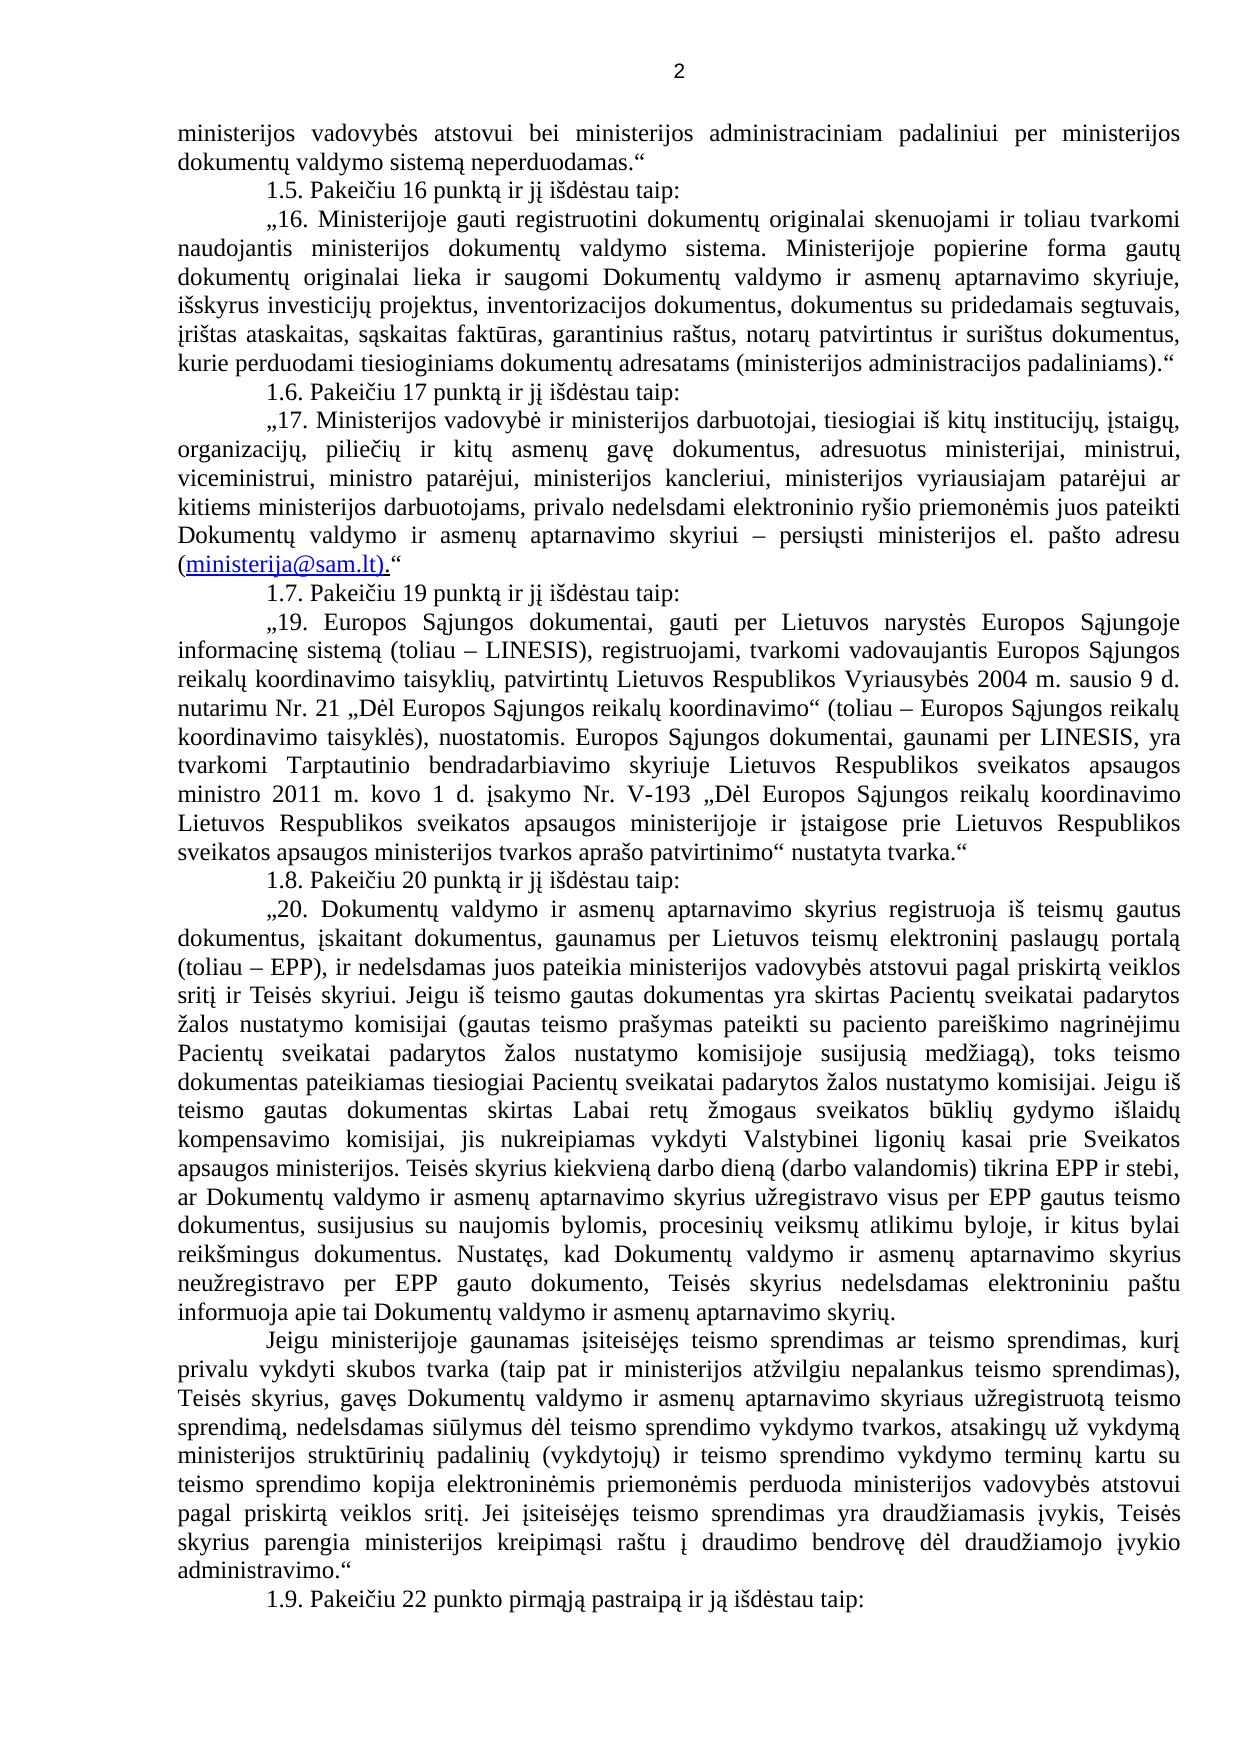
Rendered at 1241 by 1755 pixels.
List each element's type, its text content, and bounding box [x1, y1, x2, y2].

text 1.6. Pakeičiu 17 punktą ir jį išdėstau taip: [266, 377, 1181, 406]
text „17. Ministerijos vadovybė ir ministerijos darbuotojai, tiesiogiai iš kitų institucijų, įstaigų, organizacijų, piliečių ir kitų asmenų gavę dokumentus, adresuotus ministerijai, ministrui, viceministrui, ministro patarėjui, ministerijos kancleriui, ministerijos vyriausiajam patarėjui ar kitiems ministerijos darbuotojams, privalo nedelsdami elektroninio ryšio priemonėmis juos pateikti Dokumentų valdymo ir asmenų aptarnavimo skyriui – persiųsti ministerijos el. pašto adresu (ministerija@sam.lt).“ [177, 406, 1181, 578]
text „19. Europos Sąjungos dokumentai, gauti per Lietuvos narystės Europos Sąjungoje informacinę sistemą (toliau – LINESIS), registruojami, tvarkomi vadovaujantis Europos Sąjungos reikalų koordinavimo taisyklių, patvirtintų Lietuvos Respublikos Vyriausybės 2004 m. sausio 9 d. nutarimu Nr. 21 „Dėl Europos Sąjungos reikalų koordinavimo“ (toliau – Europos Sąjungos reikalų koordinavimo taisyklės), nuostatomis. Europos Sąjungos dokumentai, gaunami per LINESIS, yra tvarkomi Tarptautinio bendradarbiavimo skyriuje Lietuvos Respublikos sveikatos apsaugos ministro 2011 m. kovo 1 d. įsakymo Nr. V-193 „Dėl Europos Sąjungos reikalų koordinavimo Lietuvos Respublikos sveikatos apsaugos ministerijoje ir įstaigose prie Lietuvos Respublikos sveikatos apsaugos ministerijos tvarkos aprašo patvirtinimo“ nustatyta tvarka.“ [177, 607, 1181, 866]
text Jeigu ministerijoje gaunamas įsiteisėjęs teismo sprendimas ar teismo sprendimas, kurį privalu vykdyti skubos tvarka (taip pat ir ministerijos atžvilgiu nepalankus teismo sprendimas), Teisės skyrius, gavęs Dokumentų valdymo ir asmenų aptarnavimo skyriaus užregistruotą teismo sprendimą, nedelsdamas siūlymus dėl teismo sprendimo vykdymo tvarkos, atsakingų už vykdymą ministerijos struktūrinių padalinių (vykdytojų) ir teismo sprendimo vykdymo terminų kartu su teismo sprendimo kopija elektroninėmis priemonėmis perduoda ministerijos vadovybės atstovui pagal priskirtą veiklos sritį. Jei įsiteisėjęs teismo sprendimas yra draudžiamasis įvykis, Teisės skyrius parengia ministerijos kreipimąsi raštu į draudimo bendrovę dėl draudžiamojo įvykio administravimo.“ [177, 1326, 1181, 1584]
text 1.5. Pakeičiu 16 punktą ir jį išdėstau taip: [266, 176, 1181, 204]
text „16. Ministerijoje gauti registruotini dokumentų originalai skenuojami ir toliau tvarkomi naudojantis ministerijos dokumentų valdymo sistema. Ministerijoje popierine forma gautų dokumentų originalai lieka ir saugomi Dokumentų valdymo ir asmenų aptarnavimo skyriuje, išskyrus investicijų projektus, inventorizacijos dokumentus, dokumentus su pridedamais segtuvais, įrištas ataskaitas, sąskaitas faktūras, garantinius raštus, notarų patvirtintus ir surištus dokumentus, kurie perduodami tiesioginiams dokumentų adresatams (ministerijos administracijos padaliniams).“ [177, 204, 1181, 377]
text „20. Dokumentų valdymo ir asmenų aptarnavimo skyrius registruoja iš teismų gautus dokumentus, įskaitant dokumentus, gaunamus per Lietuvos teismų elektroninį paslaugų portalą (toliau – EPP), ir nedelsdamas juos pateikia ministerijos vadovybės atstovui pagal priskirtą veiklos sritį ir Teisės skyriui. Jeigu iš teismo gautas dokumentas yra skirtas Pacientų sveikatai padarytos žalos nustatymo komisijai (gautas teismo prašymas pateikti su paciento pareiškimo nagrinėjimu Pacientų sveikatai padarytos žalos nustatymo komisijoje susijusią medžiagą), toks teismo dokumentas pateikiamas tiesiogiai Pacientų sveikatai padarytos žalos nustatymo komisijai. Jeigu iš teismo gautas dokumentas skirtas Labai retų žmogaus sveikatos būklių gydymo išlaidų kompensavimo komisijai, jis nukreipiamas vykdyti Valstybinei ligonių kasai prie Sveikatos apsaugos ministerijos. Teisės skyrius kiekvieną darbo dieną (darbo valandomis) tikrina EPP ir stebi, ar Dokumentų valdymo ir asmenų aptarnavimo skyrius užregistravo visus per EPP gautus teismo dokumentus, susijusius su naujomis bylomis, procesinių veiksmų atlikimu byloje, ir kitus bylai reikšmingus dokumentus. Nustatęs, kad Dokumentų valdymo ir asmenų aptarnavimo skyrius neužregistravo per EPP gauto dokumento, Teisės skyrius nedelsdamas elektroniniu paštu informuoja apie tai Dokumentų valdymo ir asmenų aptarnavimo skyrių. [177, 894, 1181, 1326]
text 1.7. Pakeičiu 19 punktą ir jį išdėstau taip: [266, 578, 1181, 607]
text 1.8. Pakeičiu 20 punktą ir jį išdėstau taip: [266, 866, 1181, 894]
text ministerijos vadovybės atstovui bei ministerijos administraciniam padaliniui per ministerijos dokumentų valdymo sistemą neperduodamas.“ [177, 118, 1181, 176]
text 1.9. Pakeičiu 22 punkto pirmąją pastraipą ir ją išdėstau taip: [266, 1584, 1181, 1613]
